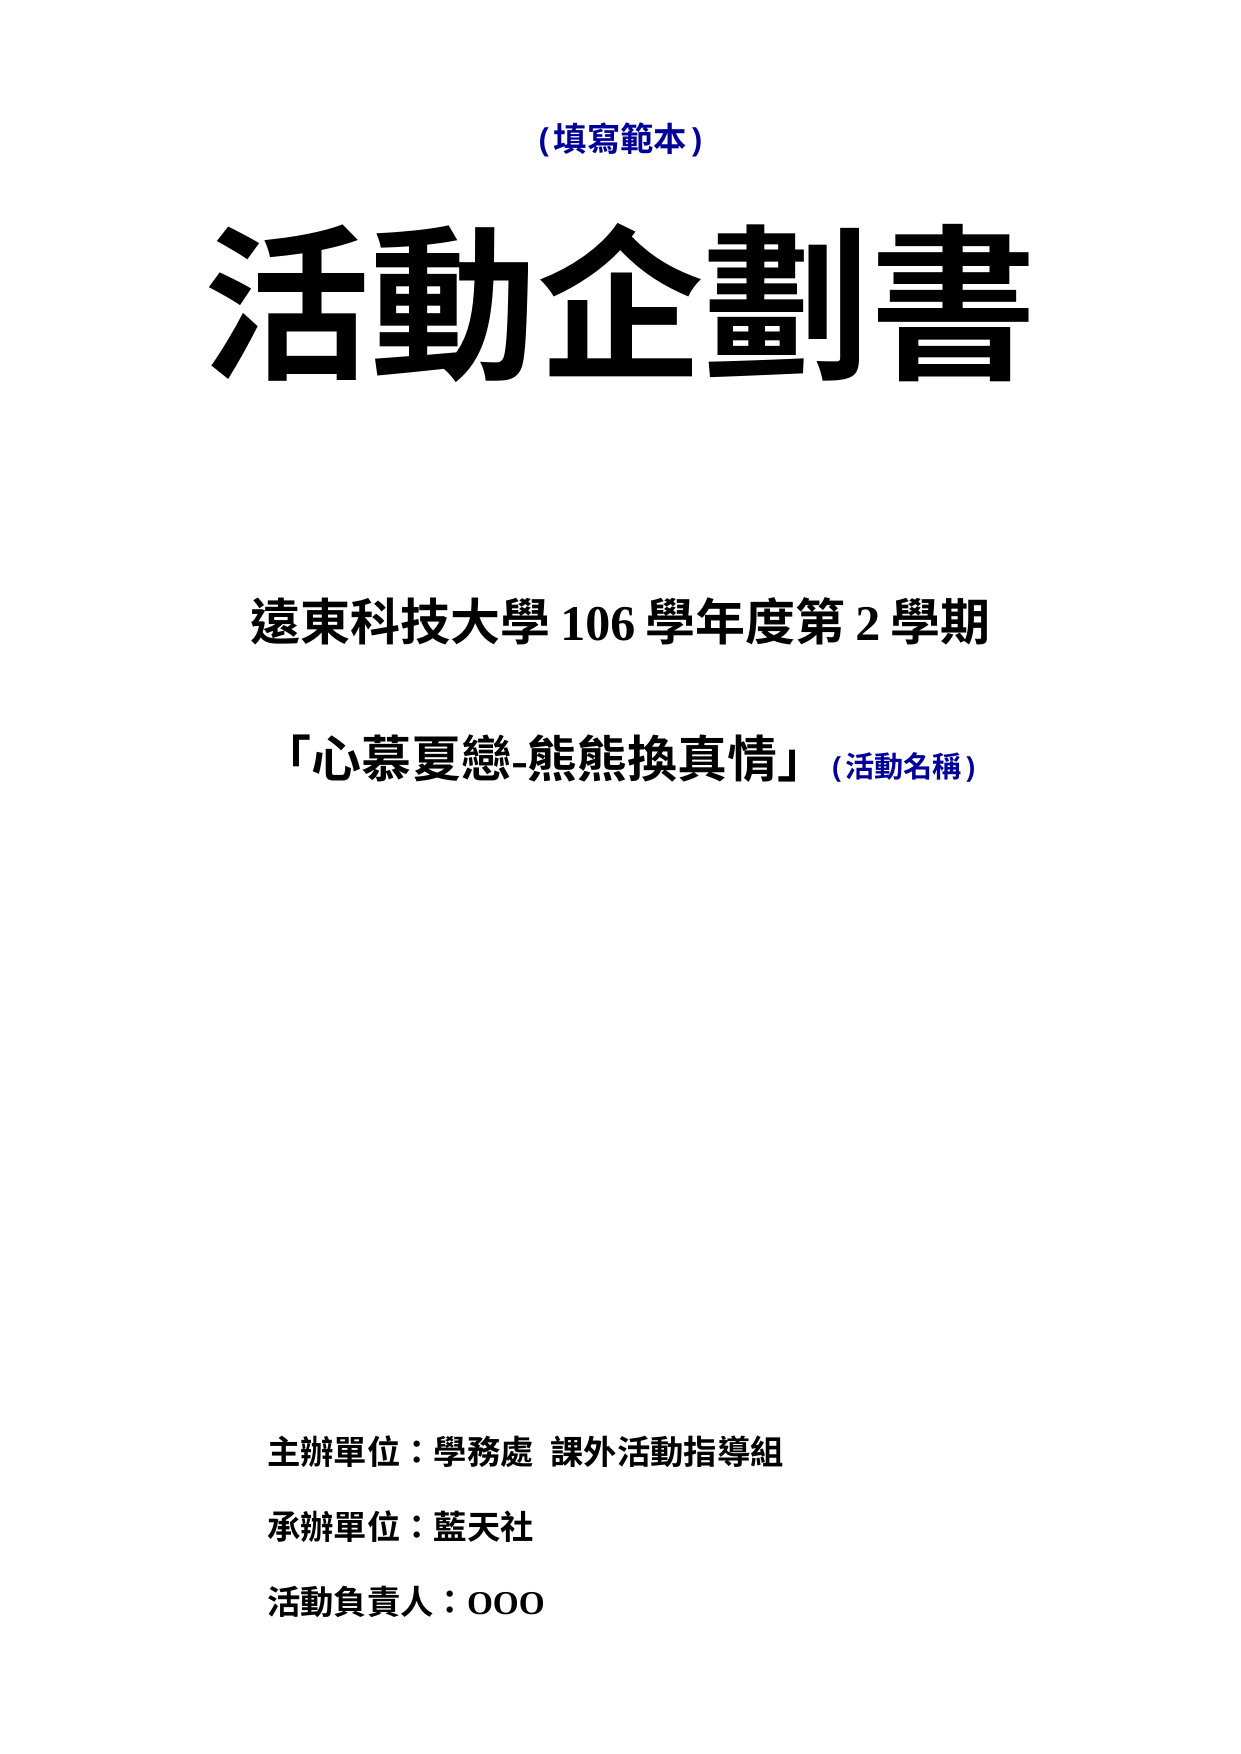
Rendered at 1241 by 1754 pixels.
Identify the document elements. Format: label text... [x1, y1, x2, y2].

text 主辦單位：學務處 課外活動指導組 [267, 1408, 1165, 1471]
text 活動負責人：OOO [267, 1558, 1165, 1621]
text 遠東科技大學106學年度第2學期 [75, 546, 1165, 671]
text 承辦單位：藍天社 [267, 1483, 1165, 1546]
text (填寫範本) [75, 96, 1165, 158]
text 活動企劃書 [75, 158, 1165, 408]
text 「心慕夏戀-熊熊換真情」(活動名稱) [75, 683, 1165, 808]
